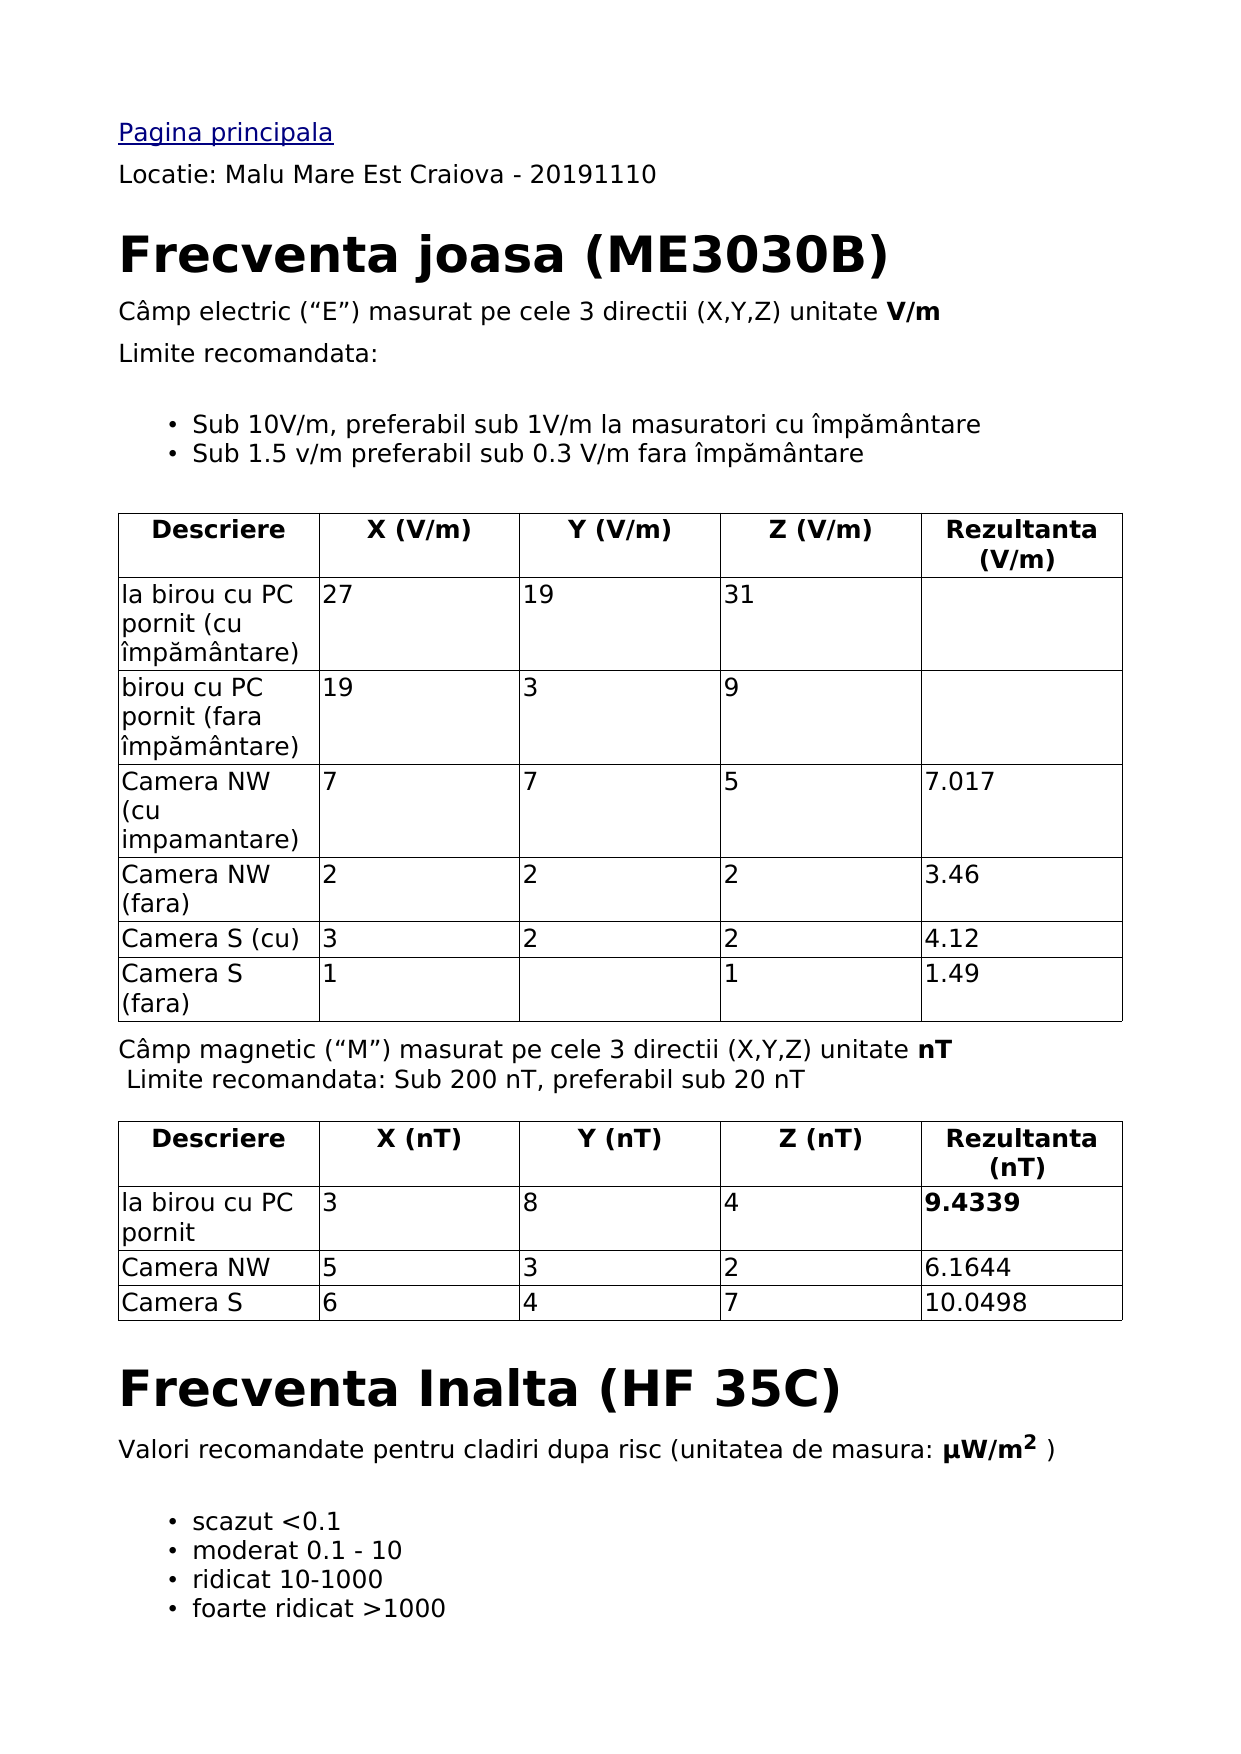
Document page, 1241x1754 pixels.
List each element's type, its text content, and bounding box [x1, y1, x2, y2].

table_cell 10.0498 [922, 1286, 1122, 1320]
table_cell Camera S [119, 1286, 319, 1320]
table_cell [922, 671, 1122, 764]
table_cell la birou cu PC pornit (cu împământare) [119, 578, 319, 670]
table_cell Camera S (fara) [119, 958, 319, 1021]
table_cell 2 [320, 858, 519, 921]
table_cell 3 [520, 1251, 720, 1285]
table_cell 4.12 [922, 922, 1122, 957]
table_header Y (nT) [520, 1122, 720, 1186]
table_cell 7 [320, 765, 519, 857]
table_cell 7.017 [922, 765, 1122, 857]
table_header Descriere [119, 1122, 319, 1186]
table_header Z (V/m) [721, 514, 921, 577]
table_cell 4 [520, 1286, 720, 1320]
table_cell 2 [721, 858, 921, 921]
table_cell 4 [721, 1187, 921, 1250]
table_cell la birou cu PC pornit [119, 1187, 319, 1250]
table_cell birou cu PC pornit (fara împământare) [119, 671, 319, 764]
list moderat 0.1 - 10 [177, 1536, 1122, 1565]
table_cell Camera S (cu) [119, 922, 319, 957]
text Pagina principala [118, 118, 1122, 147]
table_cell 2 [520, 858, 720, 921]
list scazut <0.1 [177, 1507, 1122, 1536]
list foarte ridicat >1000 [177, 1594, 1122, 1623]
table_cell 9.4339 [922, 1187, 1122, 1250]
table_cell 2 [721, 1251, 921, 1285]
table_cell 3.46 [922, 858, 1122, 921]
table_cell 6.1644 [922, 1251, 1122, 1285]
table_cell 5 [721, 765, 921, 857]
table_cell 5 [320, 1251, 519, 1285]
table_cell 27 [320, 578, 519, 670]
table_cell 2 [721, 922, 921, 957]
subtitle Frecventa Inalta (HF 35C) [118, 1360, 1122, 1418]
text Câmp electric (“E”) masurat pe cele 3 directii (X,Y,Z) unitate V/m [118, 297, 1122, 326]
list ridicat 10-1000 [177, 1565, 1122, 1594]
table_header Rezultanta (V/m) [922, 514, 1122, 577]
table_cell 2 [520, 922, 720, 957]
table_cell 8 [520, 1187, 720, 1250]
table_cell 3 [320, 922, 519, 957]
table_header X (V/m) [320, 514, 519, 577]
table_cell 9 [721, 671, 921, 764]
list Sub 1.5 v/m preferabil sub 0.3 V/m fara împământare [177, 439, 1122, 468]
table_cell 3 [320, 1187, 519, 1250]
table_cell Camera NW [119, 1251, 319, 1285]
table_cell 19 [520, 578, 720, 670]
text Locatie: Malu Mare Est Craiova - 20191110 [118, 160, 1122, 189]
table_header Z (nT) [721, 1122, 921, 1186]
table_cell [922, 578, 1122, 670]
table_cell [520, 958, 720, 1021]
subtitle Frecventa joasa (ME3030B) [118, 226, 1122, 285]
table_cell Camera NW (cu impamantare) [119, 765, 319, 857]
table_header X (nT) [320, 1122, 519, 1186]
table_cell 1 [320, 958, 519, 1021]
table_cell 6 [320, 1286, 519, 1320]
table_cell 1.49 [922, 958, 1122, 1021]
table_cell 7 [721, 1286, 921, 1320]
table_header Descriere [119, 514, 319, 577]
table_header Y (V/m) [520, 514, 720, 577]
list Sub 10V/m, preferabil sub 1V/m la masuratori cu împământare [177, 410, 1122, 439]
text Limite recomandata: [118, 339, 1122, 368]
table_cell 31 [721, 578, 921, 670]
text Câmp magnetic (“M”) masurat pe cele 3 directii (X,Y,Z) unitate nT Limite recomandata: Sub 200 nT, preferabil sub 20 nT [118, 1036, 1122, 1094]
text Valori recomandate pentru cladiri dupa risc (unitatea de masura: μW/m2 ) [118, 1431, 1122, 1465]
table_cell Camera NW (fara) [119, 858, 319, 921]
table_cell 19 [320, 671, 519, 764]
table_header Rezultanta (nT) [922, 1122, 1122, 1186]
table_cell 3 [520, 671, 720, 764]
table_cell 1 [721, 958, 921, 1021]
table_cell 7 [520, 765, 720, 857]
